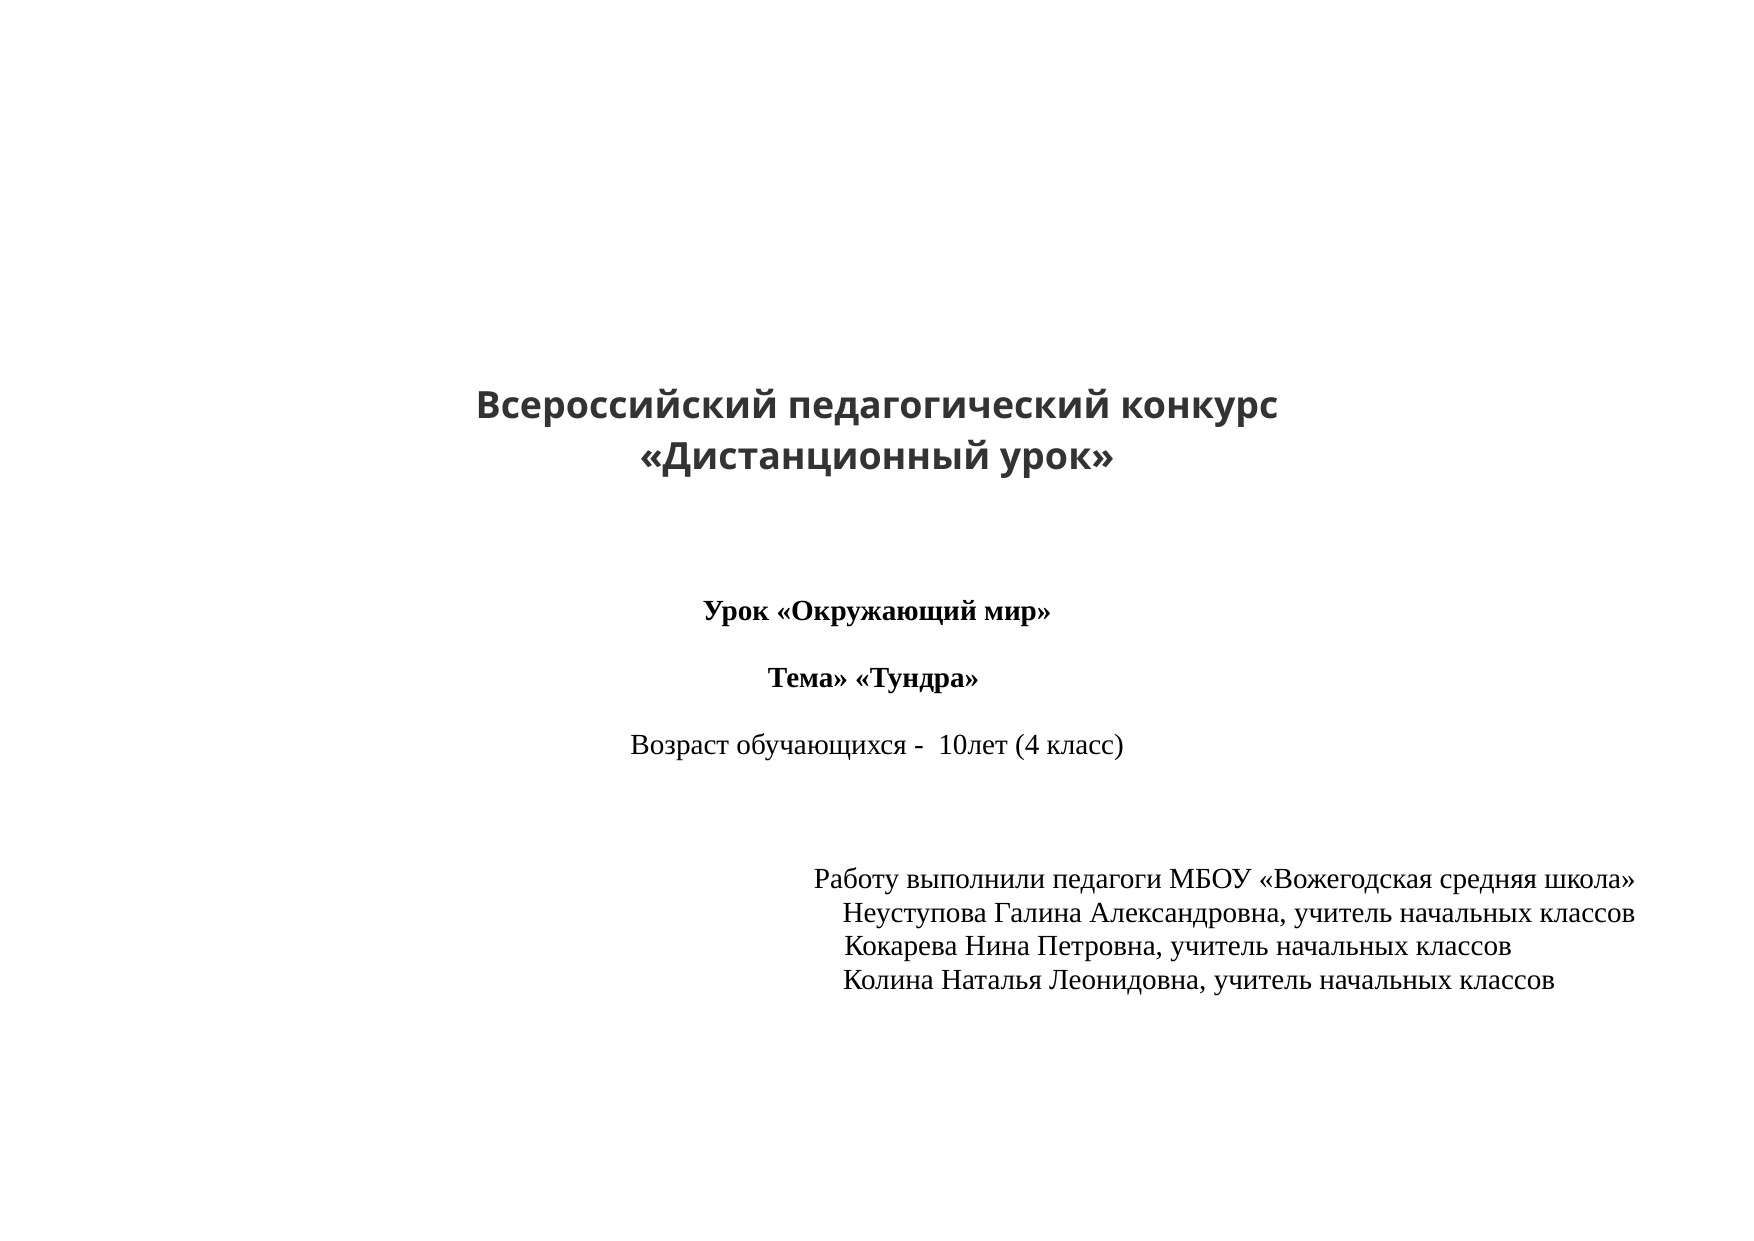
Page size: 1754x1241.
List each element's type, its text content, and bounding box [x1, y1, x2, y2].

text Работу выполнили педагоги МБОУ «Вожегодская средняя школа» [118, 861, 1636, 895]
text Неуступова Галина Александровна, учитель начальных классов [118, 895, 1636, 928]
text Колина Наталья Леонидовна, учитель начальных классов [118, 962, 1636, 996]
text Кокарева Нина Петровна, учитель начальных классов [118, 928, 1636, 962]
subtitle Всероссийский педагогический конкурс «Дистанционный урок» [118, 378, 1636, 480]
text Возраст обучающихся - 10лет (4 класс) [118, 727, 1636, 761]
text Урок «Окружающий мир» [118, 593, 1636, 627]
text Тема» «Тундра» [118, 660, 1636, 694]
